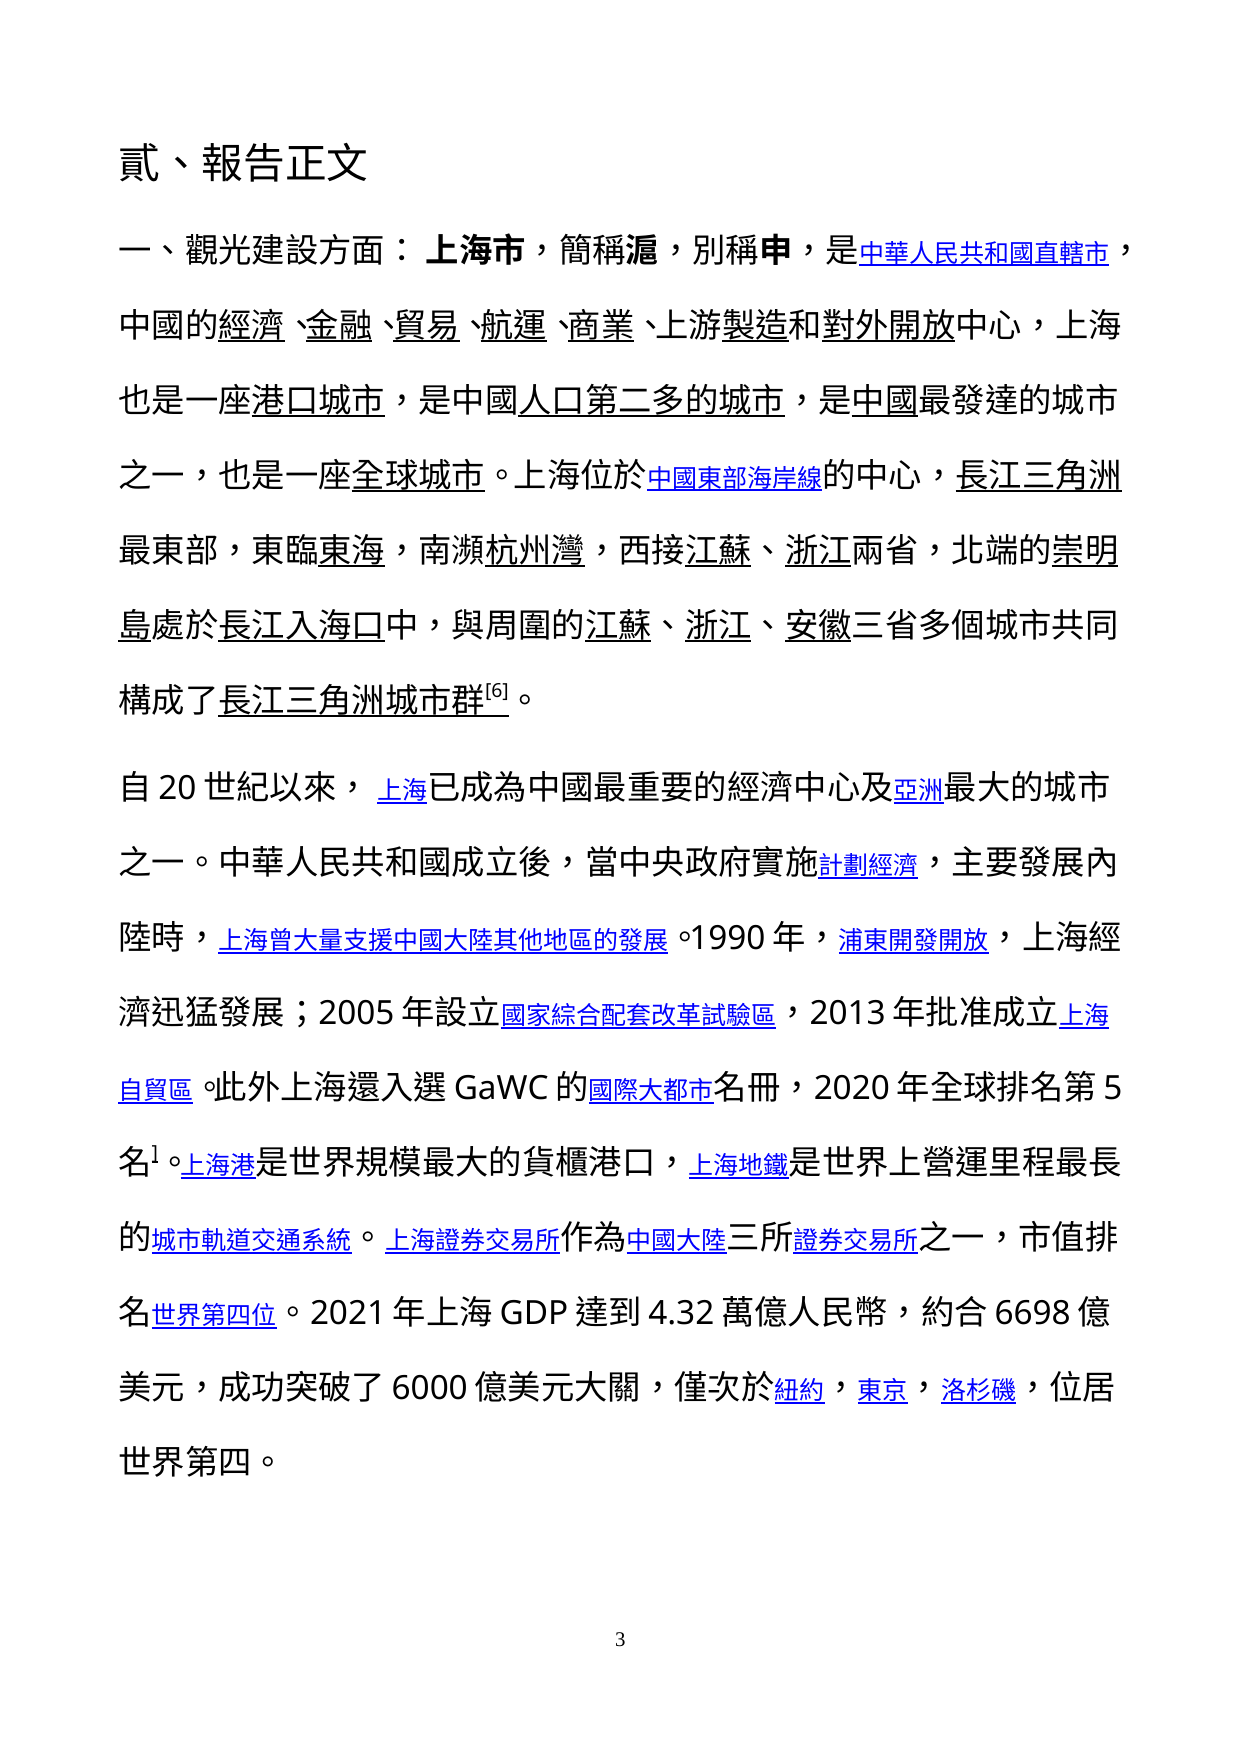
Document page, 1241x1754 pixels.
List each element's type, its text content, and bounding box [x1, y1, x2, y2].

text 貳、報告正文 [118, 123, 1122, 198]
text 自20世紀以來， 上海已成為中國最重要的經濟中心及亞洲最大的城市之一。中華人民共和國成立後，當中央政府實施計劃經濟，主要發展內陸時，上海曾大量支援中國大陸其他地區的發展。1990年，浦東開發開放，上海經濟迅猛發展；2005年設立國家綜合配套改革試驗區，2013年批准成立上海自貿區。此外上海還入選GaWC的國際大都市名冊，2020年全球排名第5名]。上海港是世界規模最大的貨櫃港口，上海地鐵是世界上營運里程最長的城市軌道交通系統。上海證券交易所作為中國大陸三所證券交易所之一，市值排名世界第四位。2021年上海GDP達到4.32萬億人民幣，約合6698億美元，成功突破了6000億美元大關，僅次於紐約，東京，洛杉磯，位居世界第四。 [118, 748, 1122, 1498]
text 一、觀光建設方面： 上海市，簡稱滬，別稱申，是中華人民共和國直轄市，中國的經濟、金融、貿易、航運、商業、上游製造和對外開放中心，上海也是一座港口城市，是中國人口第二多的城市，是中國最發達的城市之一，也是一座全球城市。上海位於中國東部海岸線的中心，長江三角洲最東部，東臨東海，南瀕杭州灣，西接江蘇、浙江兩省，北端的崇明島處於長江入海口中，與周圍的江蘇、浙江、安徽三省多個城市共同構成了長江三角洲城市群[6]。 [118, 210, 1122, 735]
